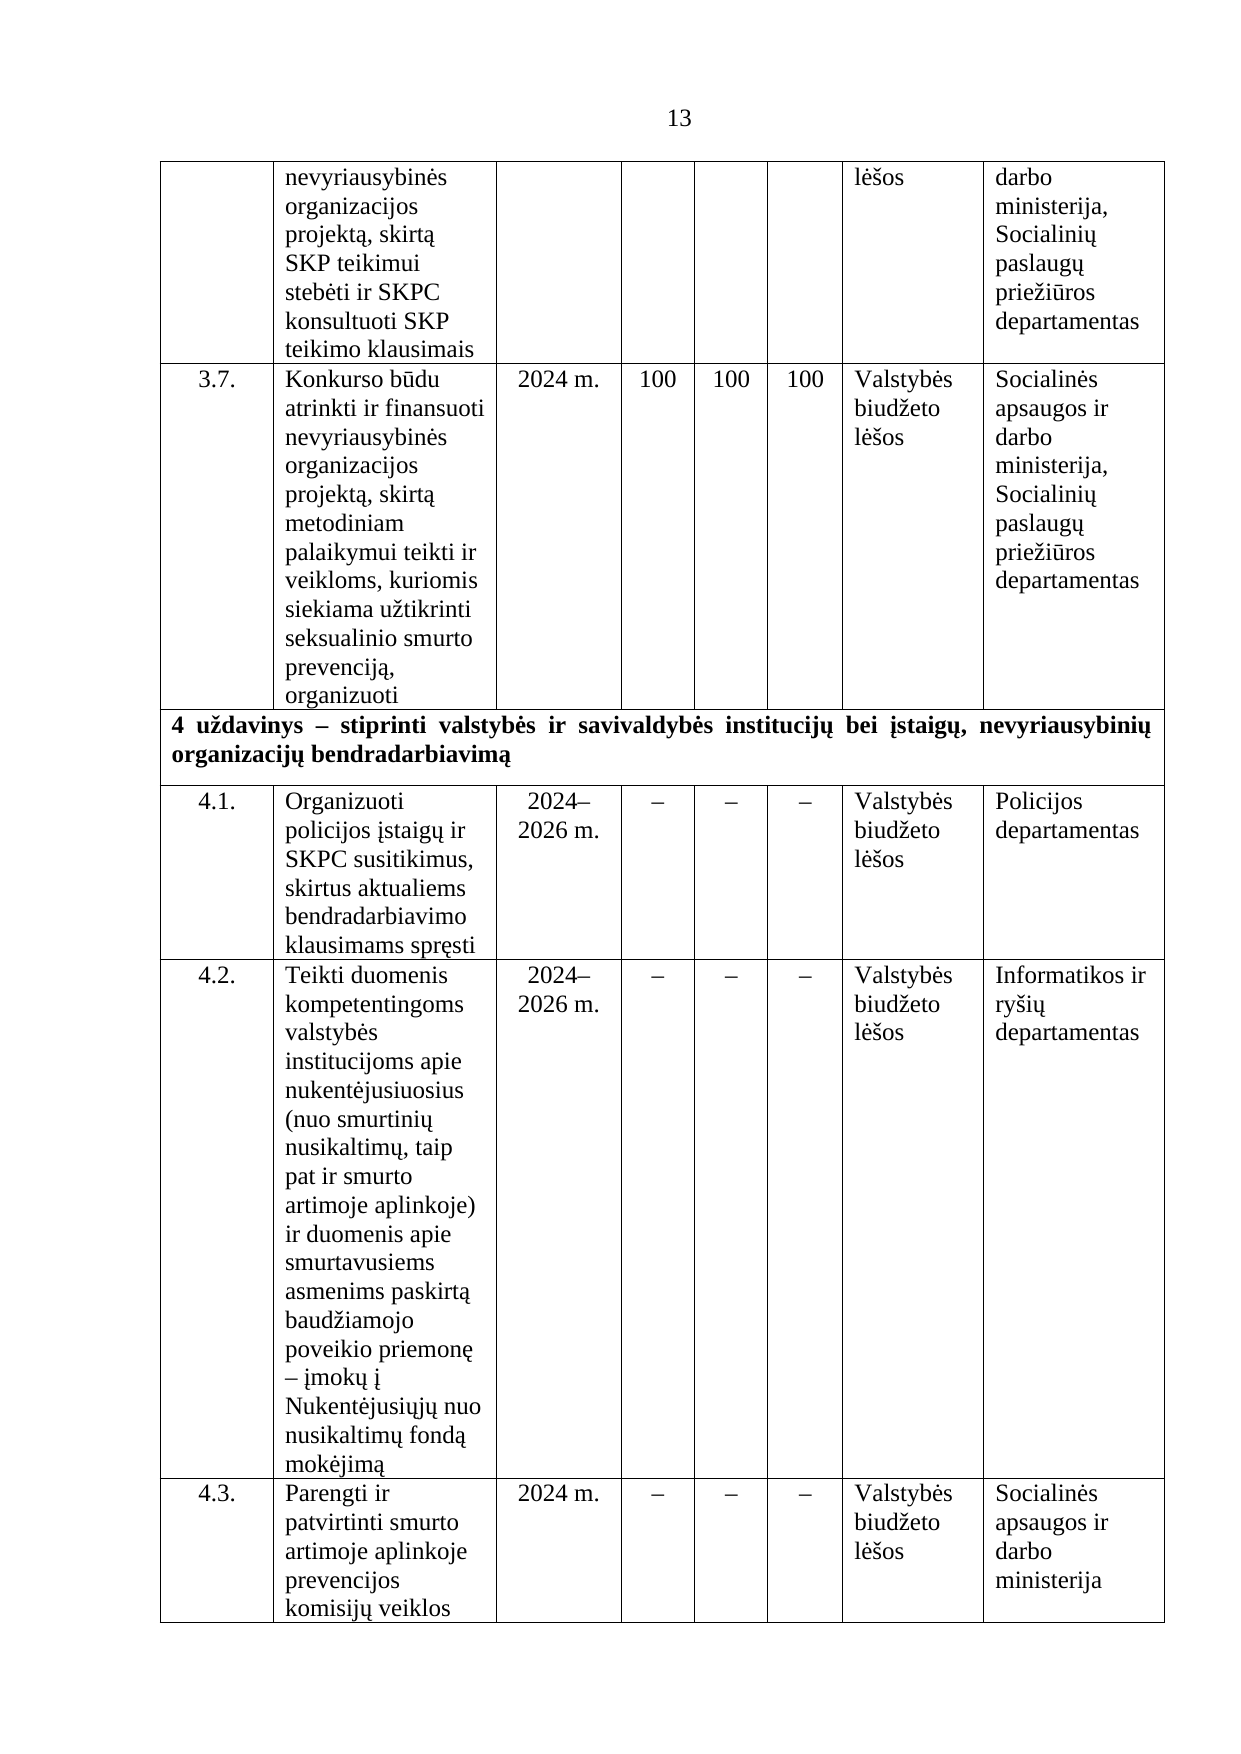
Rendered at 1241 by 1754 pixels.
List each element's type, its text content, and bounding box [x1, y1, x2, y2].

table_cell Organizuoti policijos įstaigų ir SKPC susitikimus, skirtus aktualiems bendradarbiavimo klausimams spręsti [274, 786, 496, 959]
table_cell 4 uždavinys – stiprinti valstybės ir savivaldybės institucijų bei įstaigų, nevyriausybinių organizacijų bendradarbiavimą [161, 710, 1164, 785]
table_cell Valstybės biudžeto lėšos [843, 364, 983, 709]
table_cell – [768, 1479, 842, 1622]
table_cell Valstybės biudžeto lėšos [843, 786, 983, 959]
table_cell 3.7. [161, 364, 273, 709]
table_cell 2024 m. [497, 364, 621, 709]
table_cell – [768, 786, 842, 959]
table_cell 100 [768, 364, 842, 709]
table_cell 2024–2026 m. [497, 960, 621, 1477]
table_cell Valstybės biudžeto lėšos [843, 1479, 983, 1622]
table_cell Socialinės apsaugos ir darbo ministerija [984, 1479, 1164, 1622]
table_cell – [622, 1479, 694, 1622]
table_cell – [768, 960, 842, 1477]
table_cell 4.2. [161, 960, 273, 1477]
table_cell Valstybės biudžeto lėšos [843, 960, 983, 1477]
table_cell 2024–2026 m. [497, 786, 621, 959]
table_cell [161, 162, 273, 363]
table_cell – [695, 1479, 767, 1622]
table_cell [768, 162, 842, 363]
table_cell darbo ministerija, Socialinių paslaugų priežiūros departamentas [984, 162, 1164, 363]
table_cell lėšos [843, 162, 983, 363]
table_cell – [695, 786, 767, 959]
table_cell [695, 162, 767, 363]
table_cell 2024 m. [497, 1479, 621, 1622]
table_cell Konkurso būdu atrinkti ir finansuoti nevyriausybinės organizacijos projektą, skirtą metodiniam palaikymui teikti ir veikloms, kuriomis siekiama užtikrinti seksualinio smurto prevenciją, organizuoti [274, 364, 496, 709]
table_cell 4.1. [161, 786, 273, 959]
table_cell Policijos departamentas [984, 786, 1164, 959]
table_cell nevyriausybinės organizacijos projektą, skirtą SKP teikimui stebėti ir SKPC konsultuoti SKP teikimo klausimais [274, 162, 496, 363]
table_cell Parengti ir patvirtinti smurto artimoje aplinkoje prevencijos komisijų veiklos [274, 1479, 496, 1622]
table_cell Teikti duomenis kompetentingoms valstybės institucijoms apie nukentėjusiuosius (nuo smurtinių nusikaltimų, taip pat ir smurto artimoje aplinkoje) ir duomenis apie smurtavusiems asmenims paskirtą baudžiamojo poveikio priemonę – įmokų į Nukentėjusiųjų nuo nusikaltimų fondą mokėjimą [274, 960, 496, 1477]
table_cell [497, 162, 621, 363]
table_cell Socialinės apsaugos ir darbo ministerija, Socialinių paslaugų priežiūros departamentas [984, 364, 1164, 709]
table_cell – [695, 960, 767, 1477]
table_cell – [622, 786, 694, 959]
table_cell [622, 162, 694, 363]
table_cell 100 [695, 364, 767, 709]
table_cell 100 [622, 364, 694, 709]
table_cell Informatikos ir ryšių departamentas [984, 960, 1164, 1477]
table_cell 4.3. [161, 1479, 273, 1622]
table_cell – [622, 960, 694, 1477]
